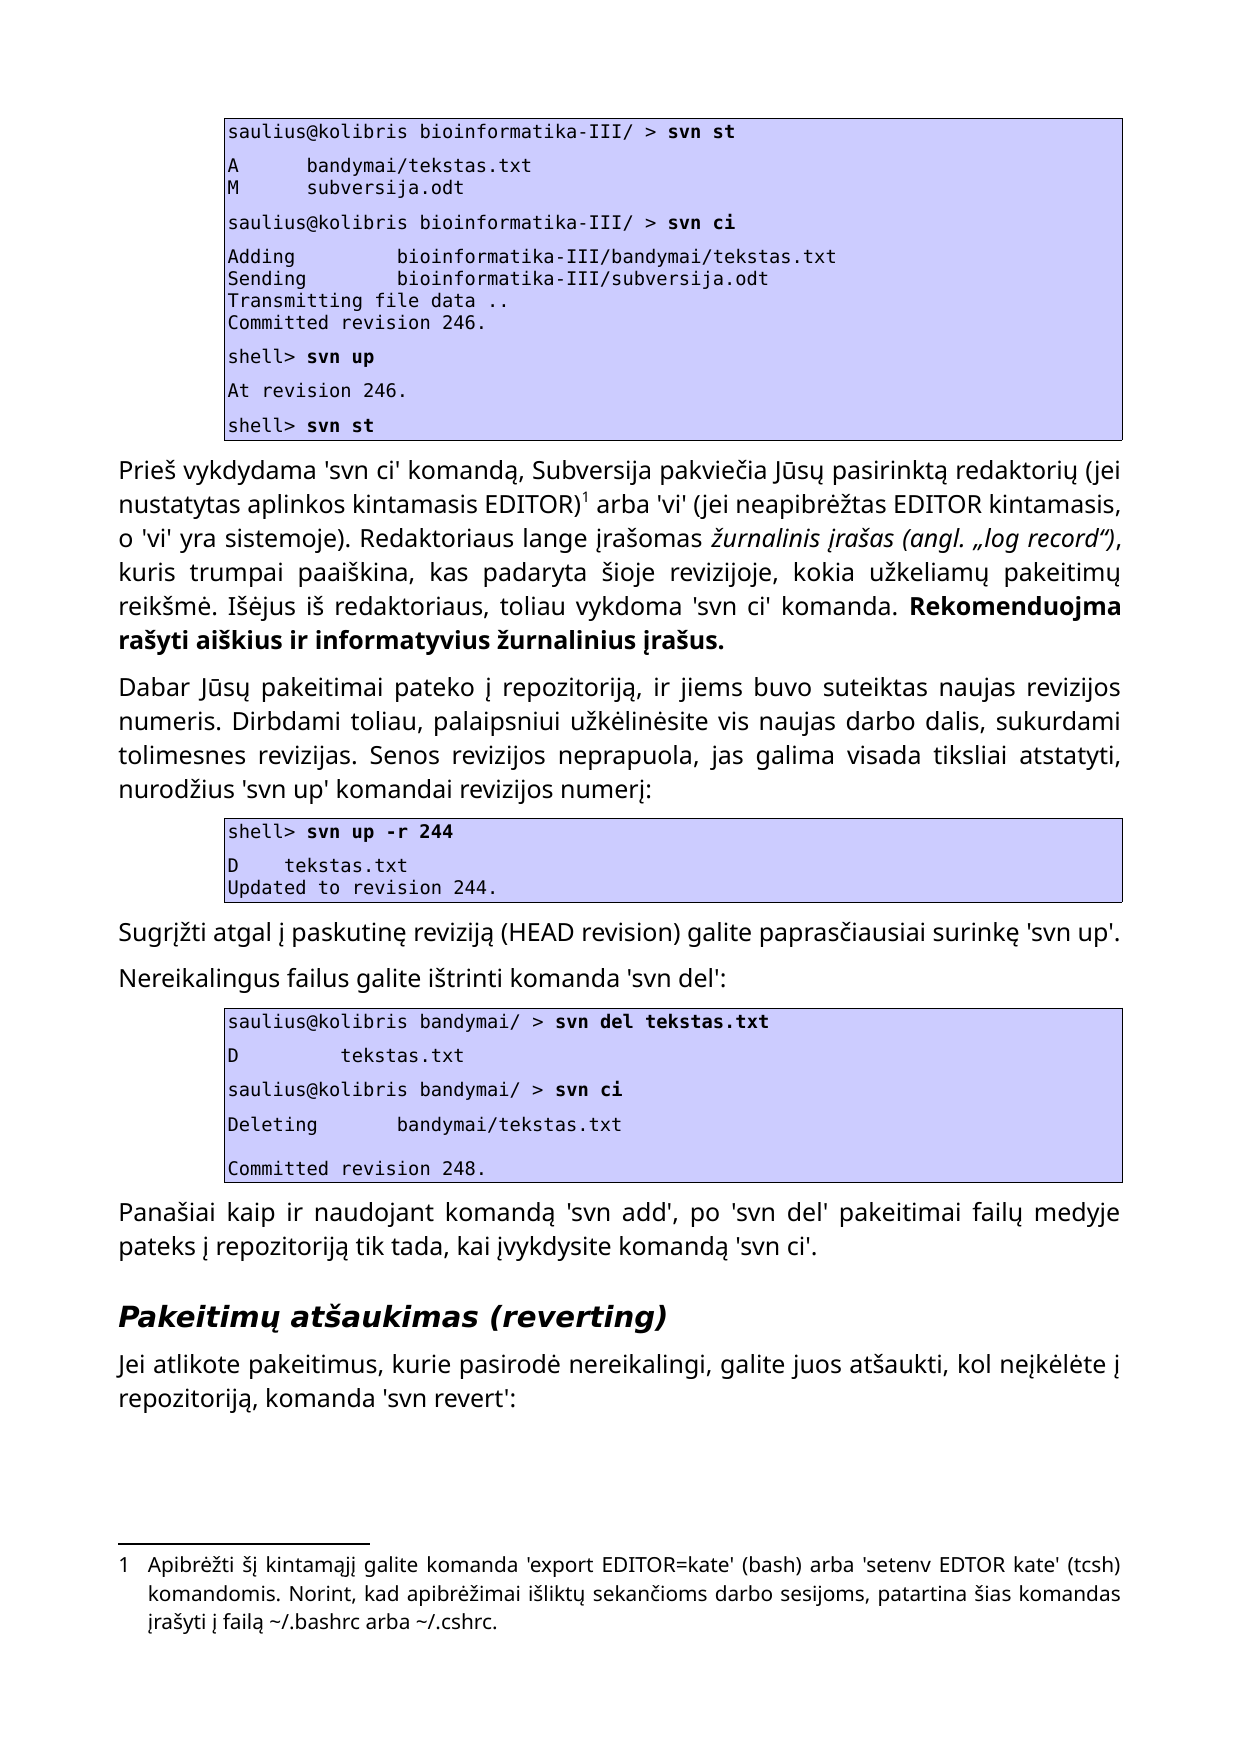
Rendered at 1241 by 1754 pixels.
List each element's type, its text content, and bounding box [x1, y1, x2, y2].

text D tekstas.txt Updated to revision 244. [225, 852, 1122, 902]
text saulius@kolibris bioinformatika-III/ > svn ci [225, 209, 1122, 234]
text saulius@kolibris bioinformatika-III/ > svn st [225, 119, 1122, 143]
text At revision 246. [225, 377, 1122, 402]
text shell> svn up -r 244 [225, 819, 1122, 843]
text saulius@kolibris bandymai/ > svn del tekstas.txt [225, 1009, 1122, 1033]
text Adding bioinformatika-III/bandymai/tekstas.txt Sending bioinformatika-III/subversija.odt Transmitting file data .. Committed revision 246. [225, 243, 1122, 334]
text Jei atlikote pakeitimus, kurie pasirodė nereikalingi, galite juos atšaukti, kol neįkėlėte į repozitoriją, komanda 'svn revert': [118, 1347, 1122, 1415]
subtitle Pakeitimų atšaukimas (reverting) [118, 1301, 1122, 1334]
text Dabar Jūsų pakeitimai pateko į repozitoriją, ir jiems buvo suteiktas naujas revizijos numeris. Dirbdami toliau, palaipsniui užkėlinėsite vis naujas darbo dalis, sukurdami tolimesnes revizijas. Senos revizijos neprapuola, jas galima visada tiksliai atstatyti, nurodžius 'svn up' komandai revizijos numerį: [118, 669, 1122, 805]
text shell> svn up [225, 343, 1122, 368]
text Prieš vykdydama 'svn ci' komandą, Subversija pakviečia Jūsų pasirinktą redaktorių (jei nustatytas aplinkos kintamasis EDITOR) arba 'vi' (jei neapibrėžtas EDITOR kintamasis, o 'vi' yra sistemoje). Redaktoriaus lange įrašomas žurnalinis įrašas (angl. „log record“), kuris trumpai paaiškina, kas padaryta šioje revizijoje, kokia užkeliamų pakeitimų reikšmė. Išėjus iš redaktoriaus, toliau vykdoma 'svn ci' komanda. Rekomenduojma rašyti aiškius ir informatyvius žurnalinius įrašus. [118, 452, 1122, 657]
text D tekstas.txt [225, 1042, 1122, 1067]
text A bandymai/tekstas.txt M subversija.odt [225, 152, 1122, 199]
text Deleting bandymai/tekstas.txt Committed revision 248. [225, 1111, 1122, 1182]
text Sugrįžti atgal į paskutinę reviziją (HEAD revision) galite paprasčiausiai surinkę 'svn up'. [118, 914, 1122, 949]
text saulius@kolibris bandymai/ > svn ci [225, 1076, 1122, 1101]
text Panašiai kaip ir naudojant komandą 'svn add', po 'svn del' pakeitimai failų medyje pateks į repozitoriją tik tada, kai įvykdysite komandą 'svn ci'. [118, 1195, 1122, 1263]
text shell> svn st [225, 412, 1122, 440]
text Nereikalingus failus galite ištrinti komanda 'svn del': [118, 961, 1122, 995]
text Apibrėžti šį kintamąjį galite komanda 'export EDITOR=kate' (bash) arba 'setenv EDTOR kate' (tcsh) komandomis. Norint, kad apibrėžimai išliktų sekančioms darbo sesijoms, patartina šias komandas įrašyti į failą ~/.bashrc arba ~/.cshrc. [118, 1550, 1122, 1636]
